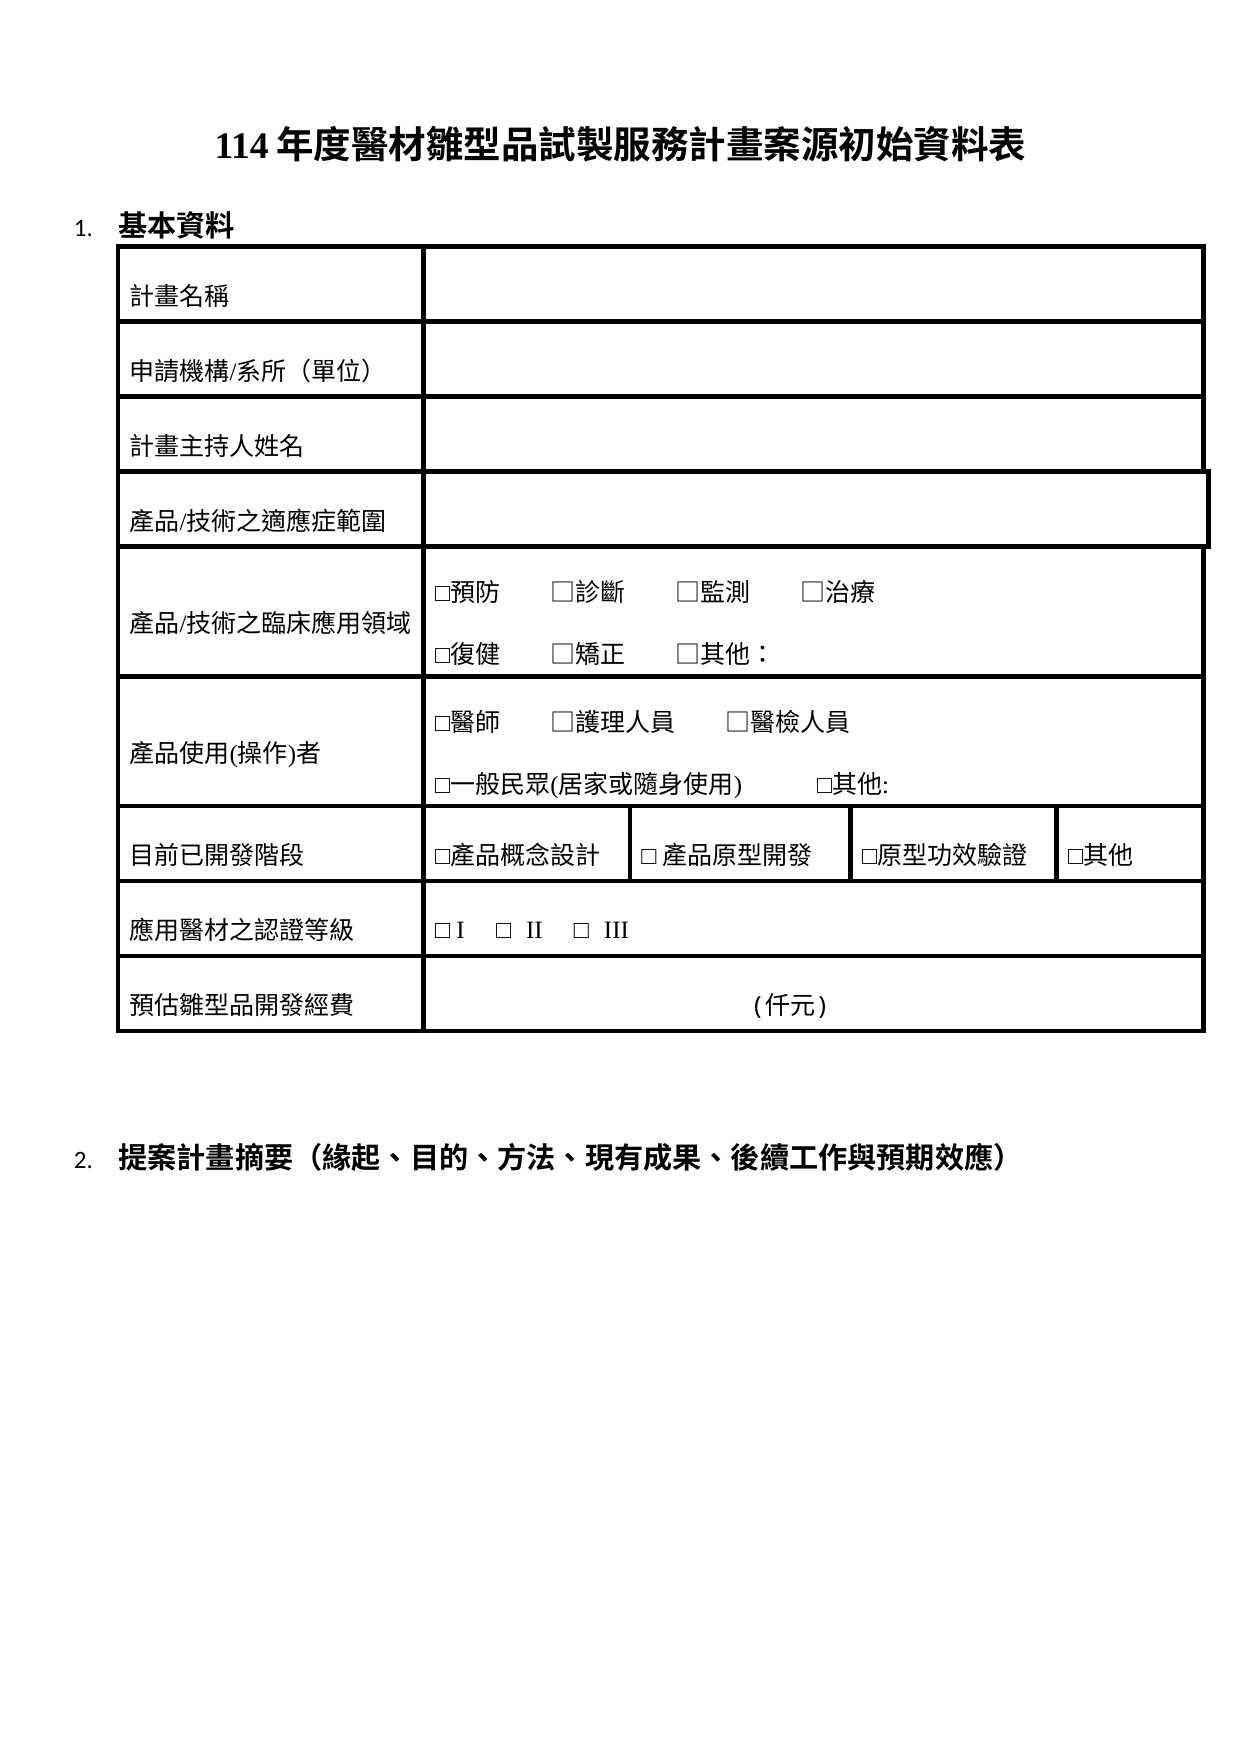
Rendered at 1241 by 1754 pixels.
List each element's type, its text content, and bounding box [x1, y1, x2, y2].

table_cell □原型功效驗證 [853, 808, 1054, 878]
table_cell □ I □ II □ III [426, 883, 1201, 953]
table_cell 申請機構/系所（單位） [120, 324, 421, 394]
table_cell 預估雛型品開發經費 [120, 958, 421, 1028]
table_cell □產品概念設計 [426, 808, 628, 878]
table_cell [426, 399, 1201, 469]
list 基本資料 [74, 182, 1122, 244]
table_cell 應用醫材之認證等級 [120, 883, 421, 953]
table_cell 計畫主持人姓名 [120, 399, 421, 469]
table_cell (仟元) [426, 958, 1201, 1028]
table_header [426, 249, 1201, 319]
table_cell 目前已開發階段 [120, 808, 421, 878]
table_header 計畫名稱 [120, 249, 421, 319]
table_cell □預防 □診斷 □監測 □治療 □復健 □矯正 □其他： [426, 549, 1201, 674]
list 提案計畫摘要（緣起、目的、方法、現有成果、後續工作與預期效應） [74, 1114, 1122, 1177]
table_cell [426, 324, 1201, 394]
table_cell □ 產品原型開發 [632, 808, 848, 878]
table_cell [426, 474, 1206, 544]
table_cell □其他 [1059, 808, 1201, 878]
table_cell □醫師 □護理人員 □醫檢人員 □一般民眾(居家或隨身使用) □其他: [426, 679, 1201, 803]
table_cell 產品/技術之臨床應用領域 [120, 549, 421, 674]
table_cell 產品使用(操作)者 [120, 679, 421, 803]
table_cell 產品/技術之適應症範圍 [120, 474, 421, 544]
text 114年度醫材雛型品試製服務計畫案源初始資料表 [74, 100, 1167, 163]
